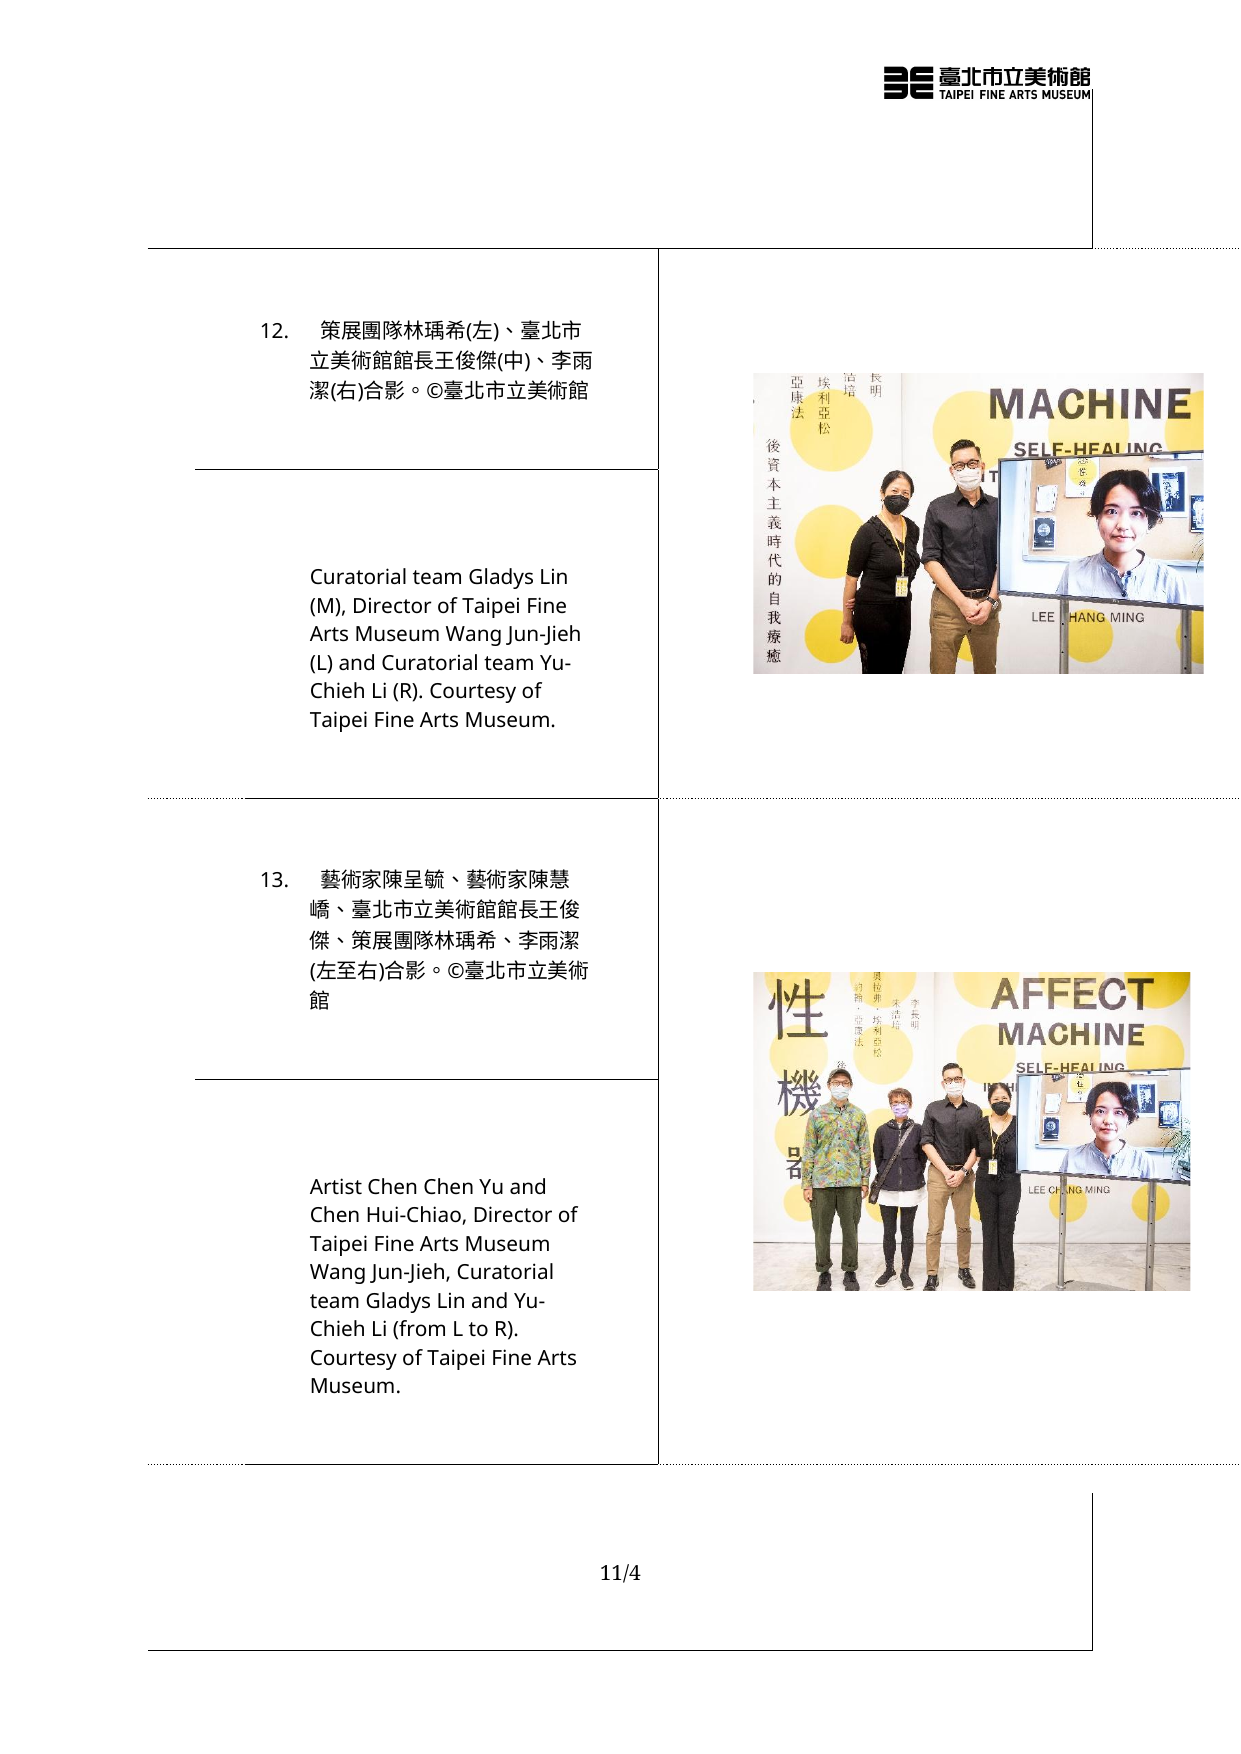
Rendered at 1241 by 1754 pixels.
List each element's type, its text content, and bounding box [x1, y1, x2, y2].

table_cell 藝術家陳呈毓、藝術家陳慧嶠、臺北市立美術館館長王俊傑、策展團隊林瑀希、李雨潔(左至右)合影。©臺北市立美術館 Artist Chen Chen Yu and Chen Hui-Chiao, Director of Taipei Fine Arts Museum Wang Jun-Jieh, Curatorial team Gladys Lin and Yu-Chieh Li (from L to R). Courtesy of Taipei Fine Arts Museum. [148, 798, 661, 1464]
table_cell [661, 798, 1240, 1464]
table_cell 策展團隊林瑀希(左)、臺北市立美術館館長王俊傑(中)、李雨潔(右)合影。©臺北市立美術館 Curatorial team Gladys Lin (M), Director of Taipei Fine Arts Museum Wang Jun-Jieh (L) and Curatorial team Yu-Chieh Li (R). Courtesy of Taipei Fine Arts Museum. [148, 248, 661, 798]
table_cell [661, 248, 1240, 798]
